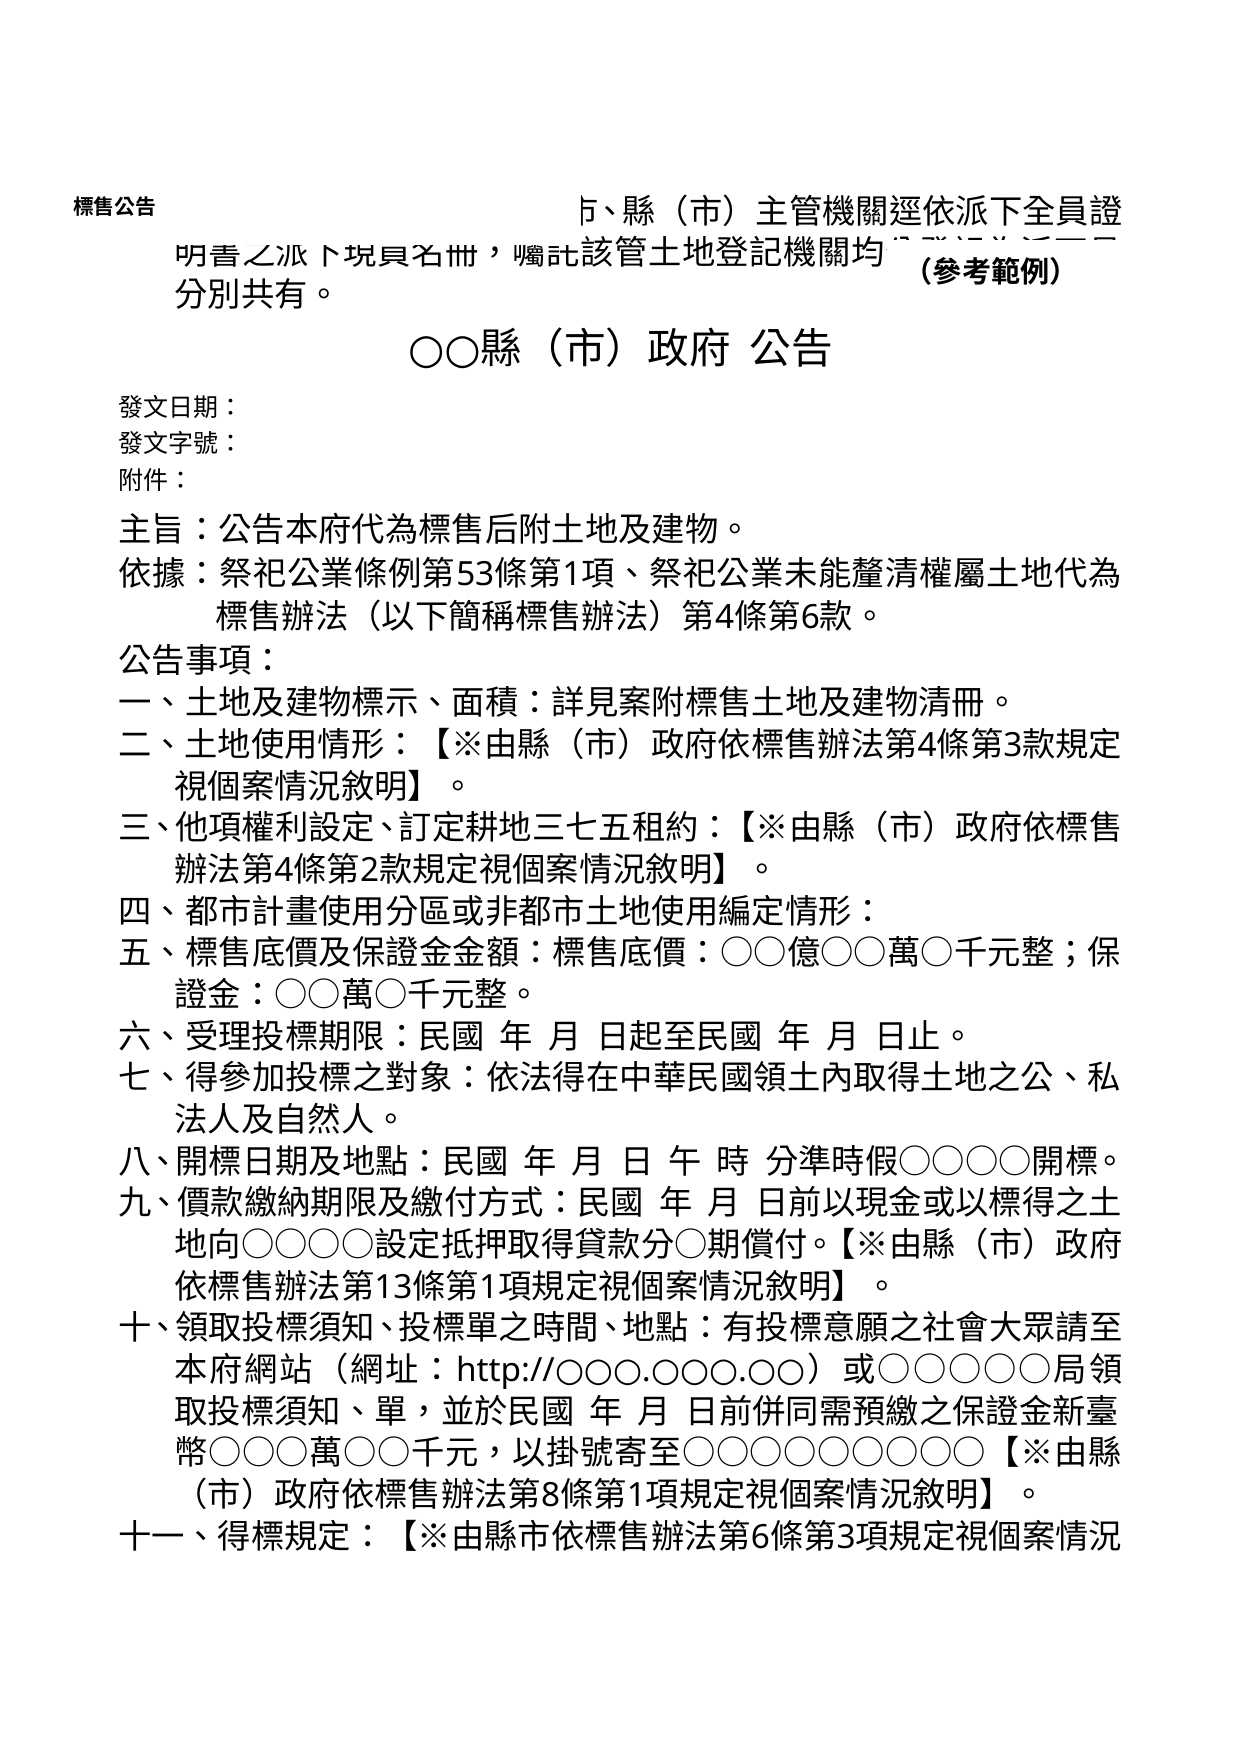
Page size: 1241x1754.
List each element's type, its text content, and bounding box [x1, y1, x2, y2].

text 公告事項： [118, 638, 1122, 681]
text 十一、得標規定：【※由縣市依標售辦法第6條第3項規定視個案情況 [118, 1515, 1122, 1556]
text 發文日期： [118, 388, 1122, 424]
text 附件： [118, 460, 572, 496]
text 四、都市計畫使用分區或非都市土地使用編定情形： [118, 890, 1122, 931]
text 五、標售底價及保證金金額：標售底價：○○億○○萬○千元整；保證金：○○萬○千元整。 [118, 931, 1122, 1015]
text 九、價款繳納期限及繳付方式：民國 年 月 日前以現金或以標得之土地向○○○○設定抵押取得貸款分○期償付。【※由縣（市）政府依標售辦法第13條第1項規定視個案情況敘明】。 [118, 1181, 1122, 1306]
text 六、受理投標期限：民國 年 月 日起至民國 年 月 日止。 [118, 1015, 1122, 1056]
text 二、土地使用情形：【※由縣（市）政府依標售辦法第4條第3款規定視個案情況敘明】。 [118, 723, 1122, 806]
text 主旨：公告本府代為標售后附土地及建物。 [118, 506, 1122, 550]
text 發文字號： [118, 424, 1122, 460]
text 三、他項權利設定、訂定耕地三七五租約：【※由縣（市）政府依標售辦法第4條第2款規定視個案情況敘明】。 [118, 806, 1122, 890]
text 八、開標日期及地點：民國 年 月 日 午 時 分準時假○○○○開標。 [118, 1140, 1122, 1181]
text 七、得參加投標之對象：依法得在中華民國領土內取得土地之公、私法人及自然人。 [118, 1056, 1122, 1140]
text 標售公告 [73, 198, 565, 219]
text ○○縣（市）政府 公告 [118, 315, 1122, 375]
text 一、土地及建物標示、面積：詳見案附標售土地及建物清冊。 [118, 681, 1122, 723]
text （參考範例） [903, 249, 1114, 287]
text 依據：祭祀公業條例第53條第1項、祭祀公業未能釐清權屬土地代為標售辦法（以下簡稱標售辦法）第4條第6款。 [118, 550, 1122, 638]
text 九、祭祀公業管理人或派下現員過半數推舉派下現員一人，屆期未向該管土地直轄市、縣（市）政府或登記機關申請登記，依本條例第50條第3項規定，由直轄市、縣（市）主管機關逕依派下全員證明書之派下現員名冊，囑託該管土地登記機關均分登記為派下員分別共有。 [118, 190, 1122, 315]
text 十、領取投標須知、投標單之時間、地點：有投標意願之社會大眾請至本府網站（網址：http://○○○.○○○.○○）或○○○○○局領取投標須知、單，並於民國 年 月 日前併同需預繳之保證金新臺幣○○○萬○○千元，以掛號寄至○○○○○○○○○【※由縣（市）政府依標售辦法第8條第1項規定視個案情況敘明】。 [118, 1306, 1122, 1515]
